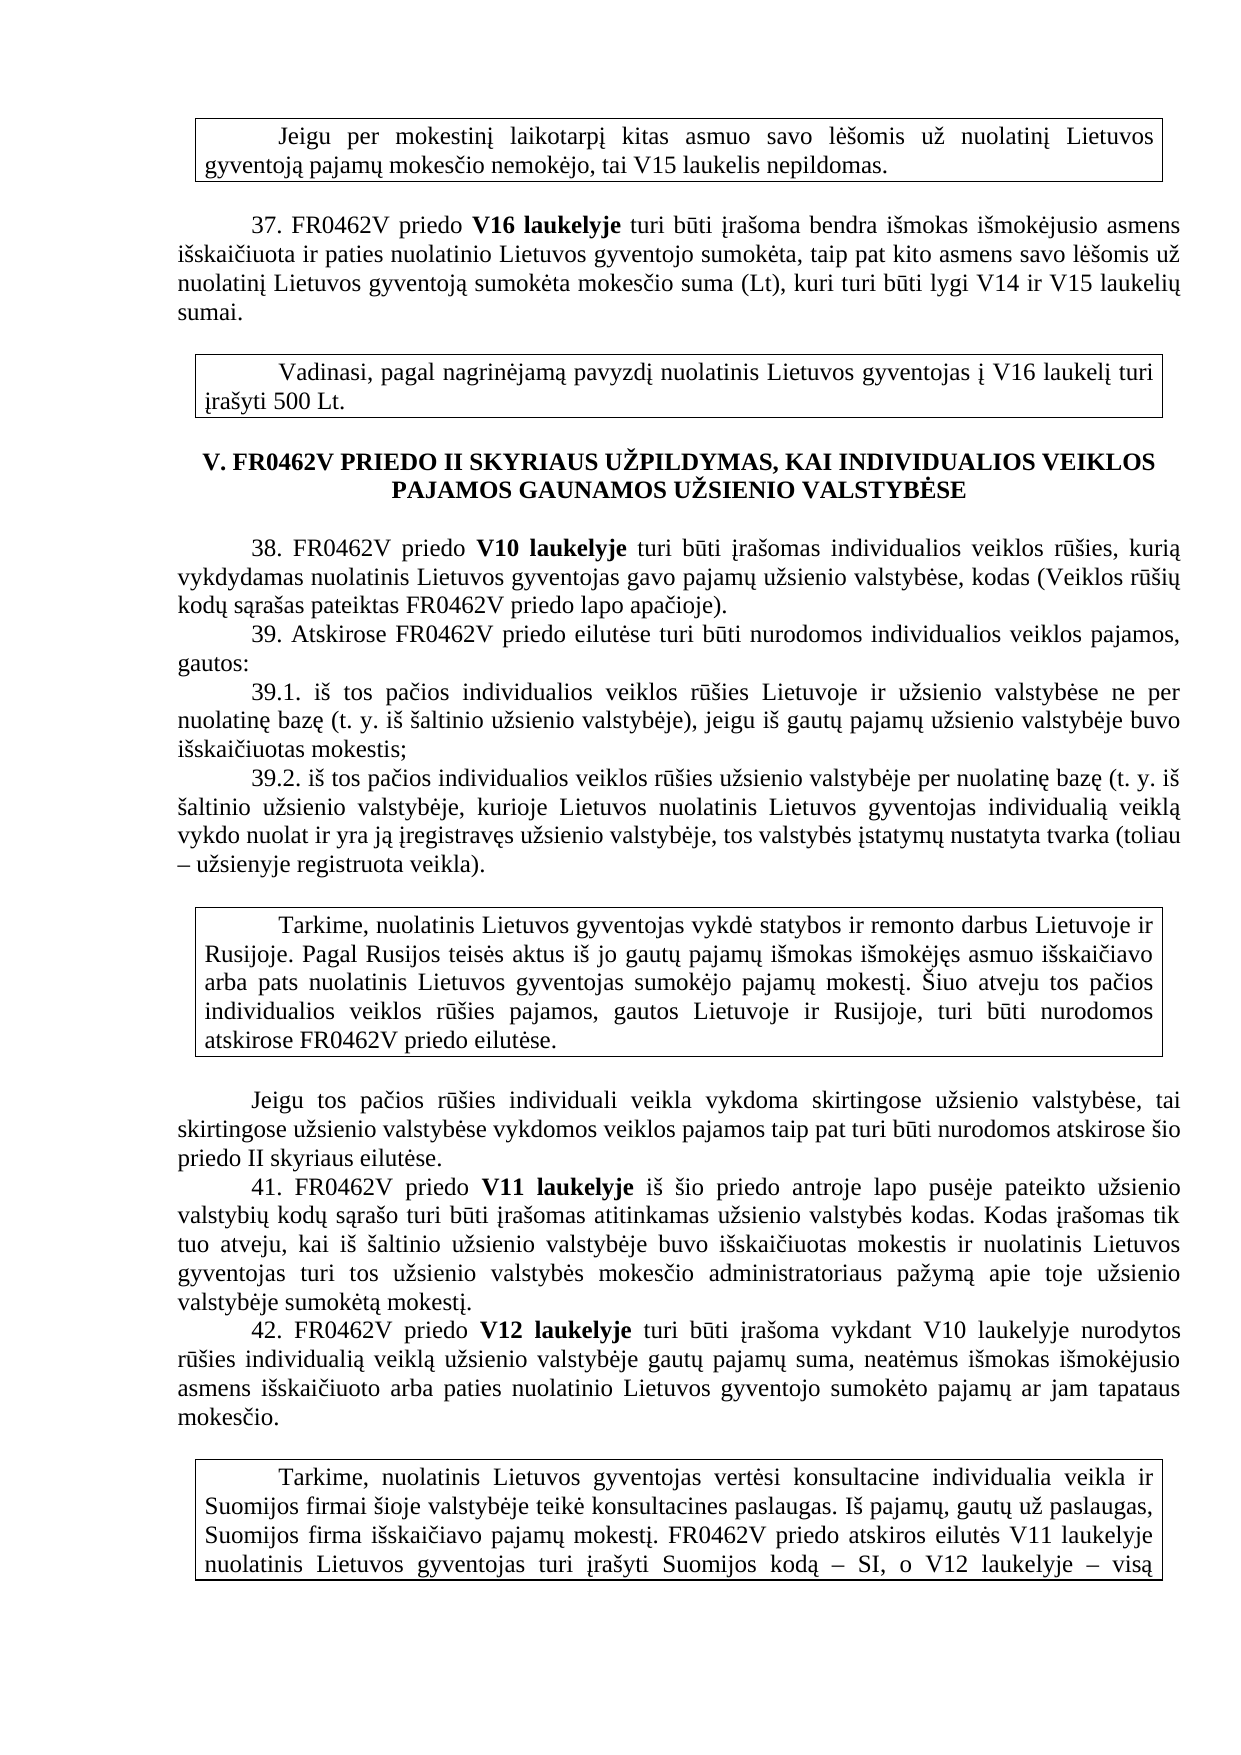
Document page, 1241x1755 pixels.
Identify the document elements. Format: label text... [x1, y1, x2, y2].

text Vadinasi, pagal nagrinėjamą pavyzdį nuolatinis Lietuvos gyventojas į V16 laukelį turi įrašyti 500 Lt. [196, 355, 1162, 417]
text 39. Atskirose FR0462V priedo eilutėse turi būti nurodomos individualios veiklos pajamos, gautos: [177, 619, 1181, 677]
text Tarkime, nuolatinis Lietuvos gyventojas vertėsi konsultacine individualia veikla ir Suomijos firmai šioje valstybėje teikė konsultacines paslaugas. Iš pajamų, gautų už paslaugas, Suomijos firma išskaičiavo pajamų mokestį. FR0462V priedo atskiros eilutės V11 laukelyje nuolatinis Lietuvos gyventojas turi įrašyti Suomijos kodą – SI, o V12 laukelyje – visą [196, 1460, 1162, 1579]
text 38. FR0462V priedo V10 laukelyje turi būti įrašomas individualios veiklos rūšies, kurią vykdydamas nuolatinis Lietuvos gyventojas gavo pajamų užsienio valstybėse, kodas (Veiklos rūšių kodų sąrašas pateiktas FR0462V priedo lapo apačioje). [177, 533, 1181, 619]
text V. FR0462V PRIEDO II SKYRIAUS UŽPILDYMAS, KAI INDIVIDUALIOS VEIKLOS PAJAMOS GAUNAMOS UŽSIENIO VALSTYBĖSE [177, 447, 1181, 504]
text Jeigu tos pačios rūšies individuali veikla vykdoma skirtingose užsienio valstybėse, tai skirtingose užsienio valstybėse vykdomos veiklos pajamos taip pat turi būti nurodomos atskirose šio priedo II skyriaus eilutėse. [177, 1086, 1181, 1172]
text 39.1. iš tos pačios individualios veiklos rūšies Lietuvoje ir užsienio valstybėse ne per nuolatinę bazę (t. y. iš šaltinio užsienio valstybėje), jeigu iš gautų pajamų užsienio valstybėje buvo išskaičiuotas mokestis; [177, 677, 1181, 763]
text Jeigu per mokestinį laikotarpį kitas asmuo savo lėšomis už nuolatinį Lietuvos gyventoją pajamų mokesčio nemokėjo, tai V15 laukelis nepildomas. [196, 119, 1162, 181]
text 39.2. iš tos pačios individualios veiklos rūšies užsienio valstybėje per nuolatinę bazę (t. y. iš šaltinio užsienio valstybėje, kurioje Lietuvos nuolatinis Lietuvos gyventojas individualią veiklą vykdo nuolat ir yra ją įregistravęs užsienio valstybėje, tos valstybės įstatymų nustatyta tvarka (toliau – užsienyje registruota veikla). [177, 763, 1181, 878]
text 37. FR0462V priedo V16 laukelyje turi būti įrašoma bendra išmokas išmokėjusio asmens išskaičiuota ir paties nuolatinio Lietuvos gyventojo sumokėta, taip pat kito asmens savo lėšomis už nuolatinį Lietuvos gyventoją sumokėta mokesčio suma (Lt), kuri turi būti lygi V14 ir V15 laukelių sumai. [177, 211, 1181, 326]
text 42. FR0462V priedo V12 laukelyje turi būti įrašoma vykdant V10 laukelyje nurodytos rūšies individualią veiklą užsienio valstybėje gautų pajamų suma, neatėmus išmokas išmokėjusio asmens išskaičiuoto arba paties nuolatinio Lietuvos gyventojo sumokėto pajamų ar jam tapataus mokesčio. [177, 1316, 1181, 1431]
text 41. FR0462V priedo V11 laukelyje iš šio priedo antroje lapo pusėje pateikto užsienio valstybių kodų sąrašo turi būti įrašomas atitinkamas užsienio valstybės kodas. Kodas įrašomas tik tuo atveju, kai iš šaltinio užsienio valstybėje buvo išskaičiuotas mokestis ir nuolatinis Lietuvos gyventojas turi tos užsienio valstybės mokesčio administratoriaus pažymą apie toje užsienio valstybėje sumokėtą mokestį. [177, 1172, 1181, 1316]
text Tarkime, nuolatinis Lietuvos gyventojas vykdė statybos ir remonto darbus Lietuvoje ir Rusijoje. Pagal Rusijos teisės aktus iš jo gautų pajamų išmokas išmokėjęs asmuo išskaičiavo arba pats nuolatinis Lietuvos gyventojas sumokėjo pajamų mokestį. Šiuo atveju tos pačios individualios veiklos rūšies pajamos, gautos Lietuvoje ir Rusijoje, turi būti nurodomos atskirose FR0462V priedo eilutėse. [196, 908, 1162, 1056]
